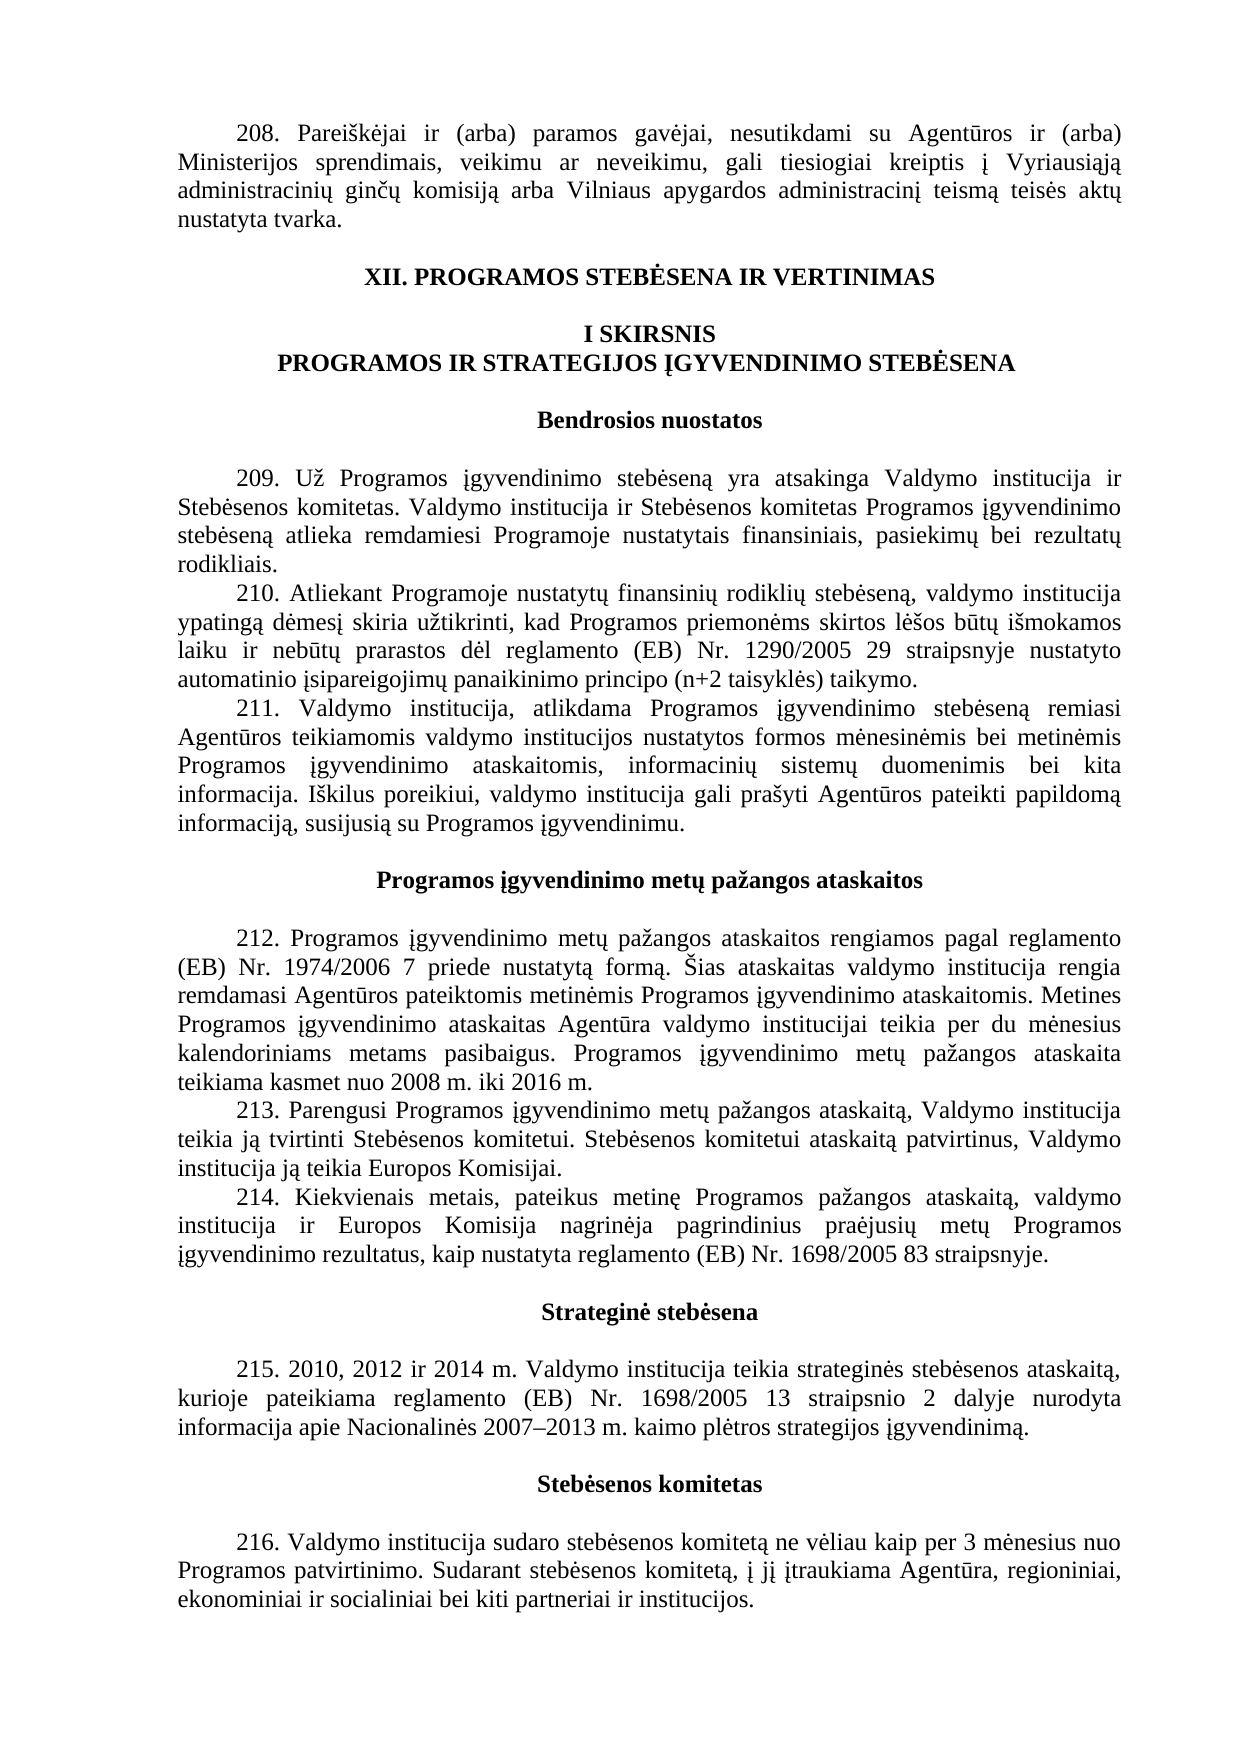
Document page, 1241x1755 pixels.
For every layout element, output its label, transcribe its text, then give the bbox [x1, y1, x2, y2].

text 216. Valdymo institucija sudaro stebėsenos komitetą ne vėliau kaip per 3 mėnesius nuo Programos patvirtinimo. Sudarant stebėsenos komitetą, į jį įtraukiama Agentūra, regioniniai, ekonominiai ir socialiniai bei kiti partneriai ir institucijos. [177, 1527, 1122, 1613]
text 210. Atliekant Programoje nustatytų finansinių rodiklių stebėseną, valdymo institucija ypatingą dėmesį skiria užtikrinti, kad Programos priemonėms skirtos lėšos būtų išmokamos laiku ir nebūtų prarastos dėl reglamento (EB) Nr. 1290/2005 29 straipsnyje nustatyto automatinio įsipareigojimų panaikinimo principo (n+2 taisyklės) taikymo. [177, 578, 1122, 693]
text Programos įgyvendinimo metų pažangos ataskaitos [177, 866, 1122, 894]
text 212. Programos įgyvendinimo metų pažangos ataskaitos rengiamos pagal reglamento (EB) Nr. 1974/2006 7 priede nustatytą formą. Šias ataskaitas valdymo institucija rengia remdamasi Agentūros pateiktomis metinėmis Programos įgyvendinimo ataskaitomis. Metines Programos įgyvendinimo ataskaitas Agentūra valdymo institucijai teikia per du mėnesius kalendoriniams metams pasibaigus. Programos įgyvendinimo metų pažangos ataskaita teikiama kasmet nuo 2008 m. iki 2016 m. [177, 923, 1122, 1096]
text 209. Už Programos įgyvendinimo stebėseną yra atsakinga Valdymo institucija ir Stebėsenos komitetas. Valdymo institucija ir Stebėsenos komitetas Programos įgyvendinimo stebėseną atlieka remdamiesi Programoje nustatytais finansiniais, pasiekimų bei rezultatų rodikliais. [177, 463, 1122, 578]
text I SKIRSNIS [177, 319, 1122, 348]
text 215. 2010, 2012 ir 2014 m. Valdymo institucija teikia strateginės stebėsenos ataskaitą, kurioje pateikiama reglamento (EB) Nr. 1698/2005 13 straipsnio 2 dalyje nurodyta informacija apie Nacionalinės 2007–2013 m. kaimo plėtros strategijos įgyvendinimą. [177, 1354, 1122, 1441]
text 213. Parengusi Programos įgyvendinimo metų pažangos ataskaitą, Valdymo institucija teikia ją tvirtinti Stebėsenos komitetui. Stebėsenos komitetui ataskaitą patvirtinus, Valdymo institucija ją teikia Europos Komisijai. [177, 1096, 1122, 1182]
text Stebėsenos komitetas [177, 1469, 1122, 1498]
text 214. Kiekvienais metais, pateikus metinę Programos pažangos ataskaitą, valdymo institucija ir Europos Komisija nagrinėja pagrindinius praėjusių metų Programos įgyvendinimo rezultatus, kaip nustatyta reglamento (EB) Nr. 1698/2005 83 straipsnyje. [177, 1182, 1122, 1268]
text XII. PROGRAMOS STEBĖSENA IR VERTINIMAS [177, 262, 1122, 291]
text Strateginė stebėsena [177, 1297, 1122, 1326]
text Bendrosios nuostatos [177, 406, 1122, 434]
text 211. Valdymo institucija, atlikdama Programos įgyvendinimo stebėseną remiasi Agentūros teikiamomis valdymo institucijos nustatytos formos mėnesinėmis bei metinėmis Programos įgyvendinimo ataskaitomis, informacinių sistemų duomenimis bei kita informacija. Iškilus poreikiui, valdymo institucija gali prašyti Agentūros pateikti papildomą informaciją, susijusią su Programos įgyvendinimu. [177, 693, 1122, 837]
text PROGRAMOS IR STRATEGIJOS ĮGYVENDINIMO STEBĖSENA [177, 348, 1122, 377]
text 208. Pareiškėjai ir (arba) paramos gavėjai, nesutikdami su Agentūros ir (arba) Ministerijos sprendimais, veikimu ar neveikimu, gali tiesiogiai kreiptis į Vyriausiąją administracinių ginčų komisiją arba Vilniaus apygardos administracinį teismą teisės aktų nustatyta tvarka. [177, 118, 1122, 233]
